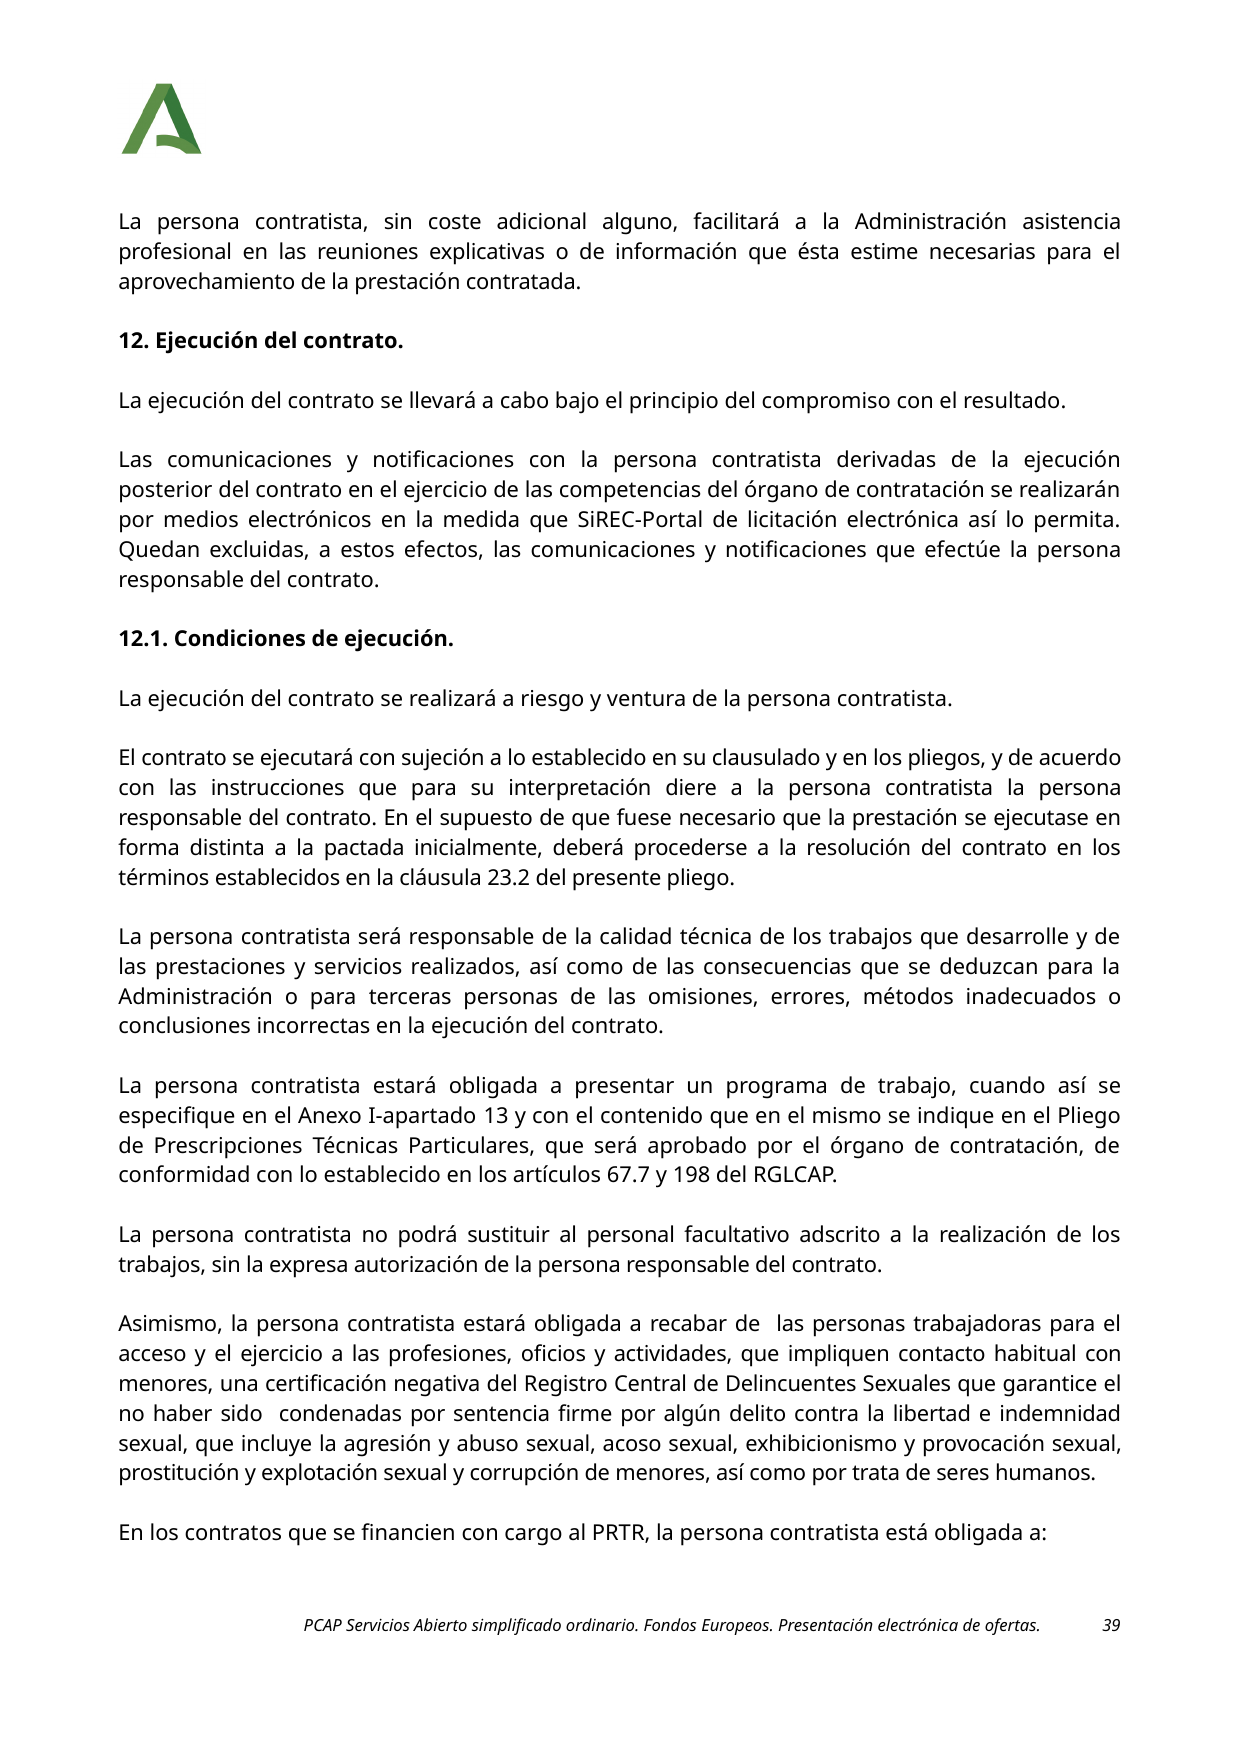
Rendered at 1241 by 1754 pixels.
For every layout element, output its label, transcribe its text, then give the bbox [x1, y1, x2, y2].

text La persona contratista será responsable de la calidad técnica de los trabajos que desarrolle y de las prestaciones y servicios realizados, así como de las consecuencias que se deduzcan para la Administración o para terceras personas de las omisiones, errores, métodos inadecuados o conclusiones incorrectas en la ejecución del contrato. [118, 921, 1122, 1040]
list La persona contratista, sin coste adicional alguno, facilitará a la Administración asistencia profesional en las reuniones explicativas o de información que ésta estime necesarias para el aprovechamiento de la prestación contratada. [118, 206, 1122, 296]
text La persona contratista estará obligada a presentar un programa de trabajo, cuando así se especifique en el Anexo I-apartado 13 y con el contenido que en el mismo se indique en el Pliego de Prescripciones Técnicas Particulares, que será aprobado por el órgano de contratación, de conformidad con lo establecido en los artículos 67.7 y 198 del RGLCAP. [118, 1070, 1122, 1189]
text El contrato se ejecutará con sujeción a lo establecido en su clausulado y en los pliegos, y de acuerdo con las instrucciones que para su interpretación diere a la persona contratista la persona responsable del contrato. En el supuesto de que fuese necesario que la prestación se ejecutase en forma distinta a la pactada inicialmente, deberá procederse a la resolución del contrato en los términos establecidos en la cláusula 23.2 del presente pliego. [118, 742, 1122, 891]
subtitle 12. Ejecución del contrato. [118, 325, 1122, 355]
text La ejecución del contrato se realizará a riesgo y ventura de la persona contratista. [118, 683, 1122, 713]
picture [117, 79, 206, 158]
text Las comunicaciones y notificaciones con la persona contratista derivadas de la ejecución posterior del contrato en el ejercicio de las competencias del órgano de contratación se realizarán por medios electrónicos en la medida que SiREC-Portal de licitación electrónica así lo permita. Quedan excluidas, a estos efectos, las comunicaciones y notificaciones que efectúe la persona responsable del contrato. [118, 444, 1122, 593]
text En los contratos que se financien con cargo al PRTR, la persona contratista está obligada a: [118, 1517, 1122, 1547]
text La ejecución del contrato se llevará a cabo bajo el principio del compromiso con el resultado. [118, 385, 1122, 415]
text La persona contratista no podrá sustituir al personal facultativo adscrito a la realización de los trabajos, sin la expresa autorización de la persona responsable del contrato. [118, 1219, 1122, 1279]
subtitle 12.1. Condiciones de ejecución. [118, 623, 1122, 653]
text Asimismo, la persona contratista estará obligada a recabar de las personas trabajadoras para el acceso y el ejercicio a las profesiones, oficios y actividades, que impliquen contacto habitual con menores, una certificación negativa del Registro Central de Delincuentes Sexuales que garantice el no haber sido condenadas por sentencia firme por algún delito contra la libertad e indemnidad sexual, que incluye la agresión y abuso sexual, acoso sexual, exhibicionismo y provocación sexual, prostitución y explotación sexual y corrupción de menores, así como por trata de seres humanos. [118, 1308, 1122, 1487]
